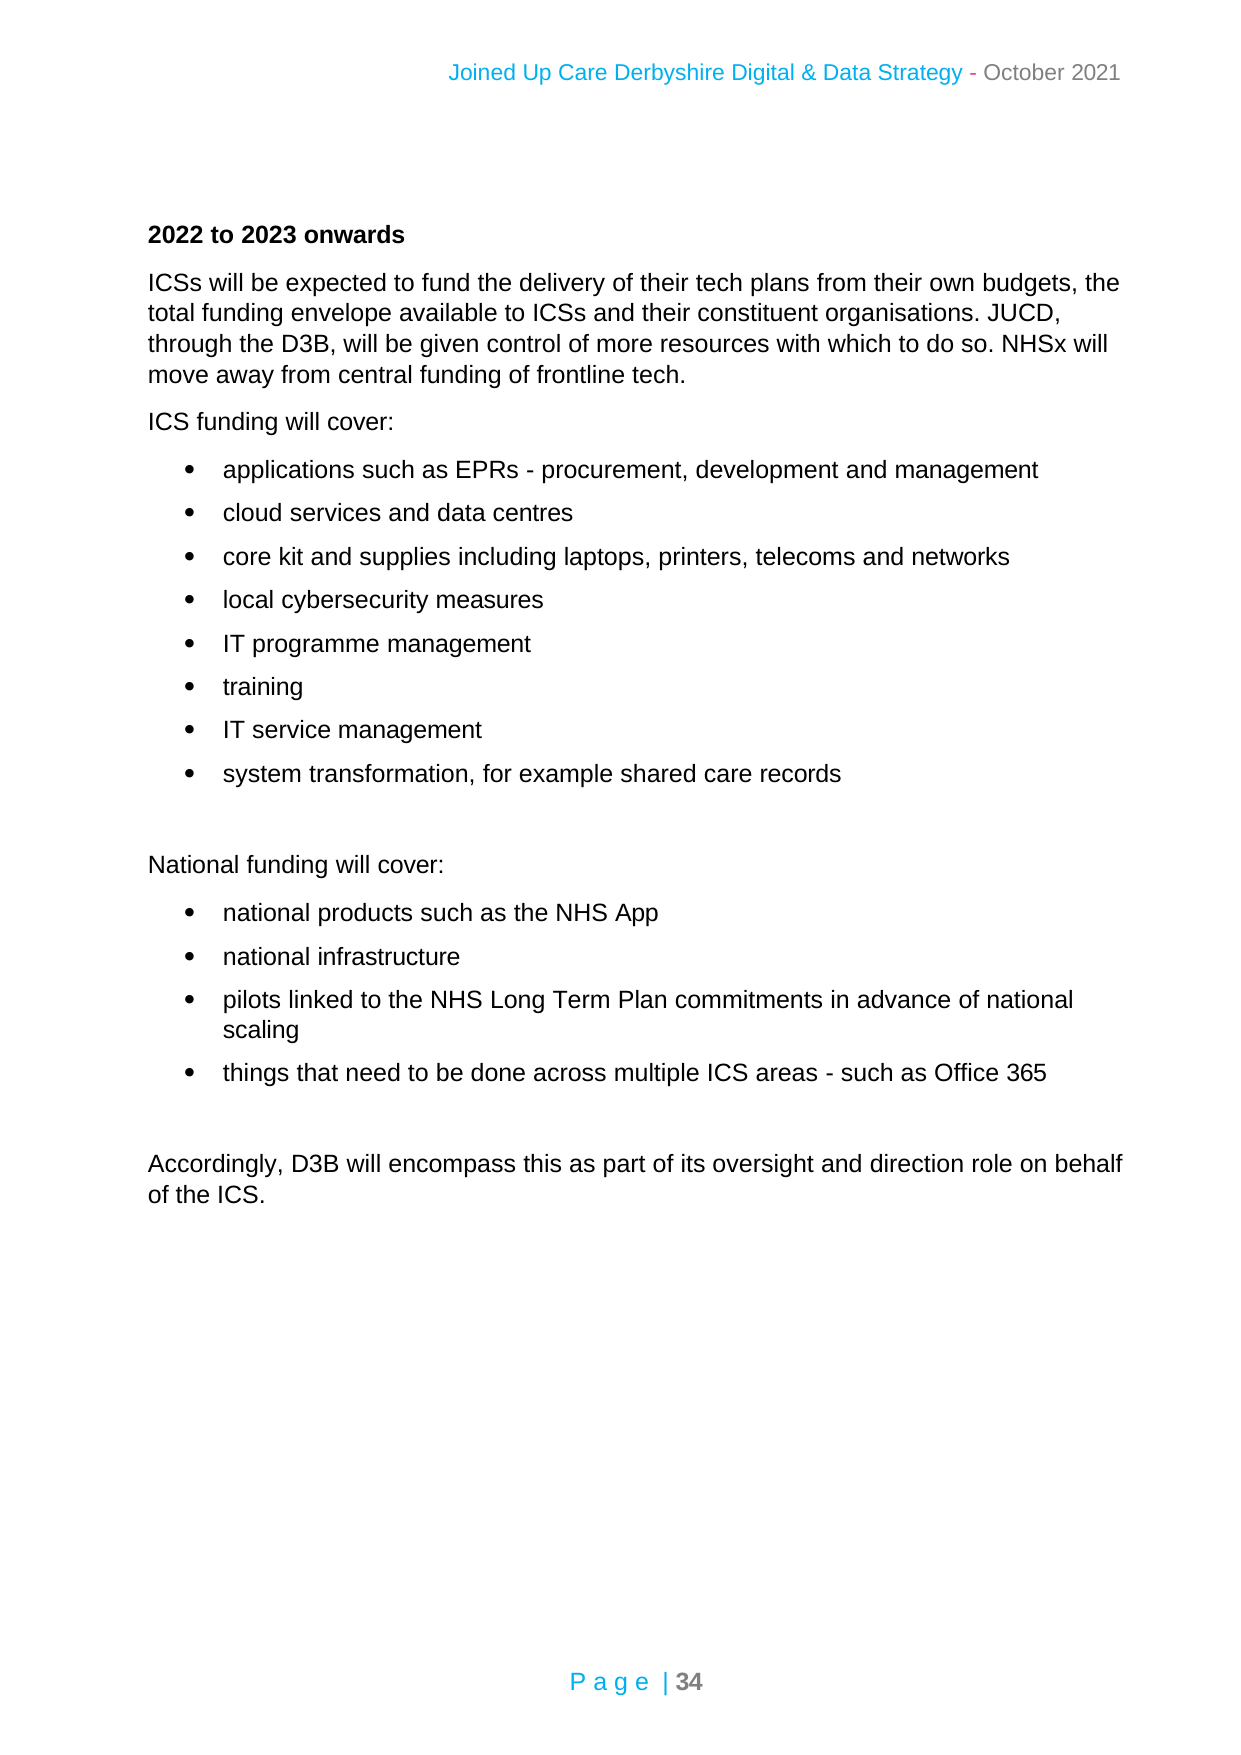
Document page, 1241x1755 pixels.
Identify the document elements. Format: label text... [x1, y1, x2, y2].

list things that need to be done across multiple ICS areas - such as Office 365 [185, 1058, 1149, 1087]
text ICS funding will cover: [148, 407, 1149, 436]
list system transformation, for example shared care records [185, 759, 1149, 788]
text ICSs will be expected to fund the delivery of their tech plans from their own budgets, the total funding envelope available to ICSs and their constituent organisations. JUCD, through the D3B, will be given control of more resources with which to do so. NHSx will move away from central funding of frontline tech. [148, 268, 1125, 389]
list national infrastructure [185, 941, 1149, 970]
list IT programme management [185, 629, 1149, 658]
list core kit and supplies including laptops, printers, telecoms and networks [185, 542, 1149, 571]
list cloud services and data centres [185, 498, 1149, 527]
text Accordingly, D3B will encompass this as part of its oversight and direction role on behalf of the ICS. [148, 1149, 1125, 1209]
list local cybersecurity measures [185, 585, 1149, 614]
list training [185, 672, 1149, 701]
list national products such as the NHS App [185, 898, 1149, 927]
subtitle 2022 to 2023 onwards [148, 220, 1149, 249]
list applications such as EPRs - procurement, development and management [185, 455, 1149, 484]
list pilots linked to the NHS Long Term Plan commitments in advance of national scaling [185, 985, 1074, 1044]
list IT service management [185, 716, 1149, 744]
text National funding will cover: [148, 850, 1149, 879]
